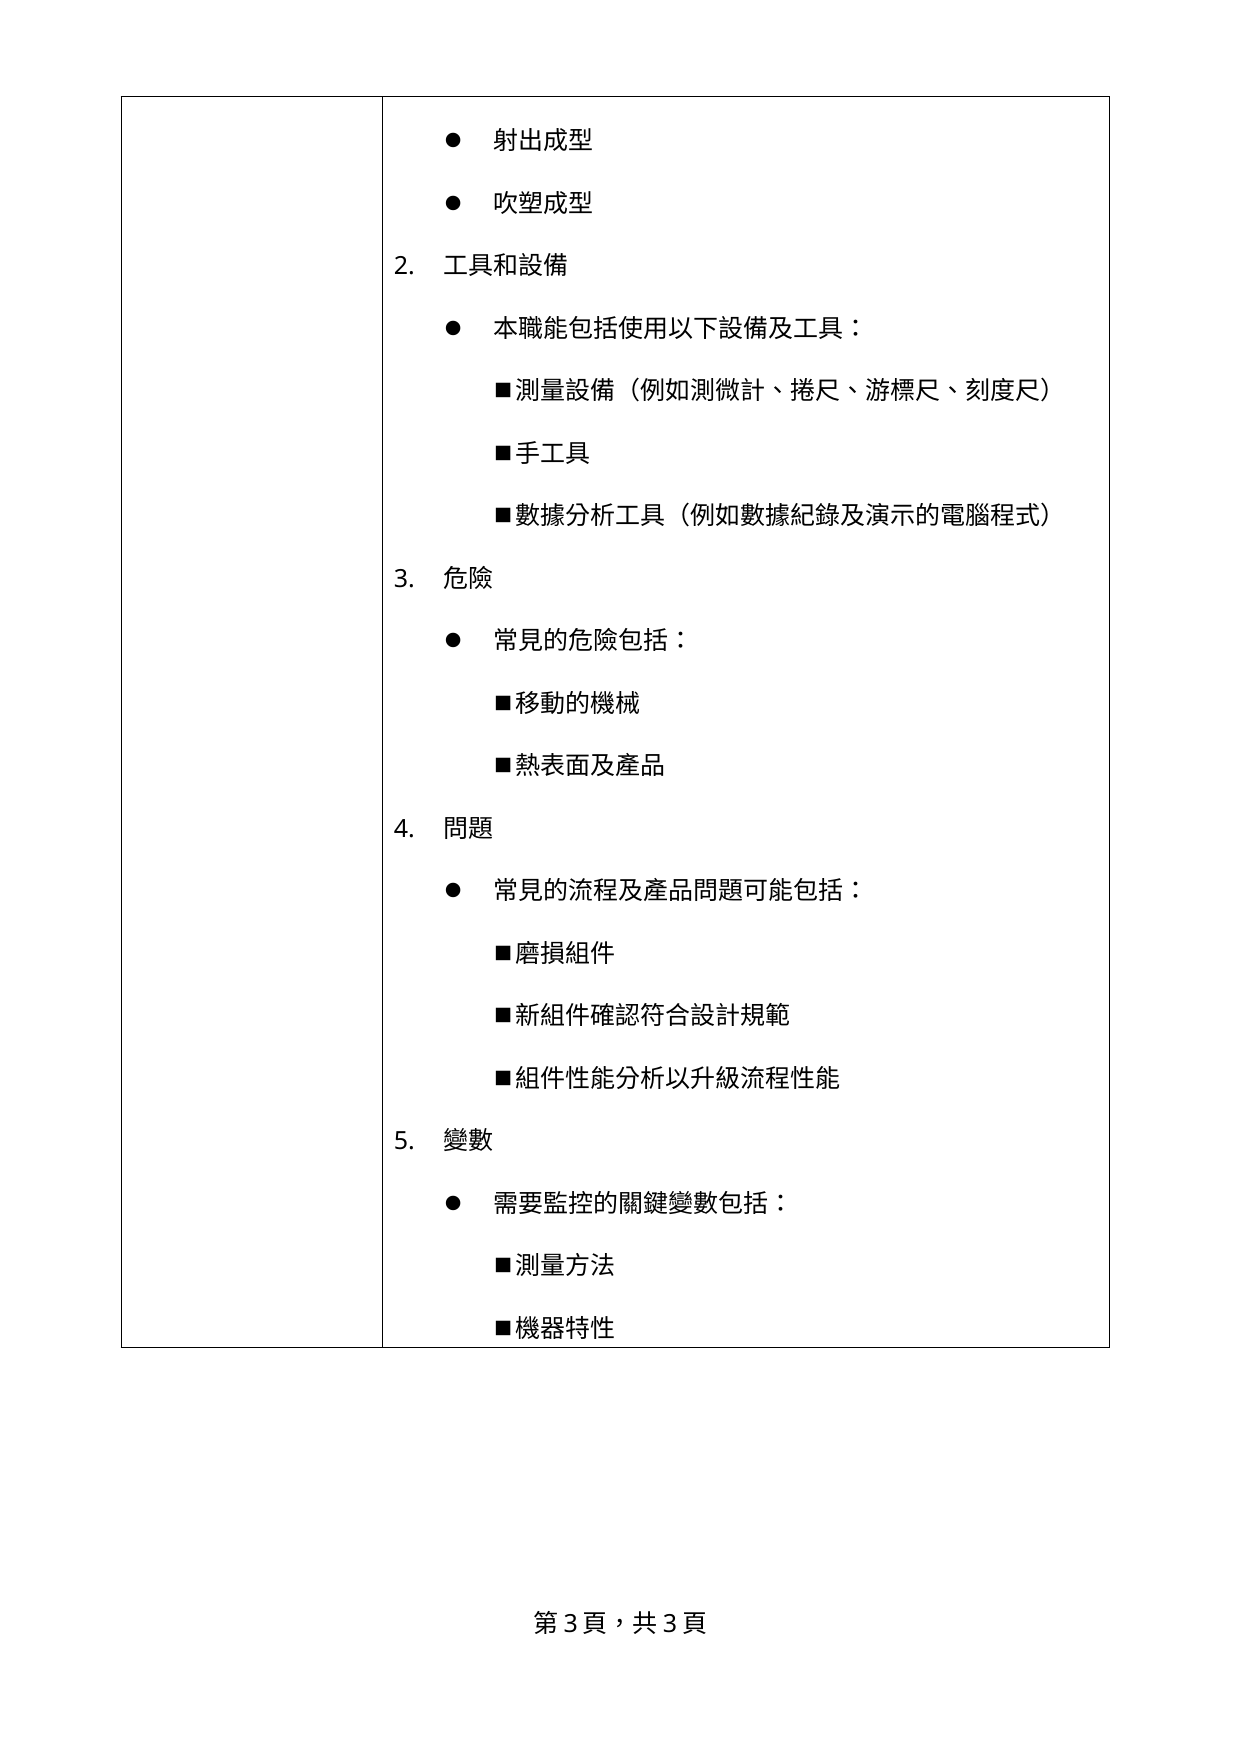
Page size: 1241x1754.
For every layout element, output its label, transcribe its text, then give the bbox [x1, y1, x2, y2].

table_cell 這些可能包括： 押出成型 射出成型 吹塑成型 工具和設備 本職能包括使用以下設備及工具： 測量設備（例如測微計、捲尺、游標尺、刻度尺） 手工具 數據分析工具（例如數據紀錄及演示的電腦程式） 危險 常見的危險包括： 移動的機械 熱表面及產品 問題 常見的流程及產品問題可能包括： 磨損組件 新組件確認符合設計規範 組件性能分析以升級流程性能 變數 需要監控的關鍵變數包括： 測量方法 機器特性 [383, 97, 1109, 1347]
table_cell [122, 97, 382, 1347]
